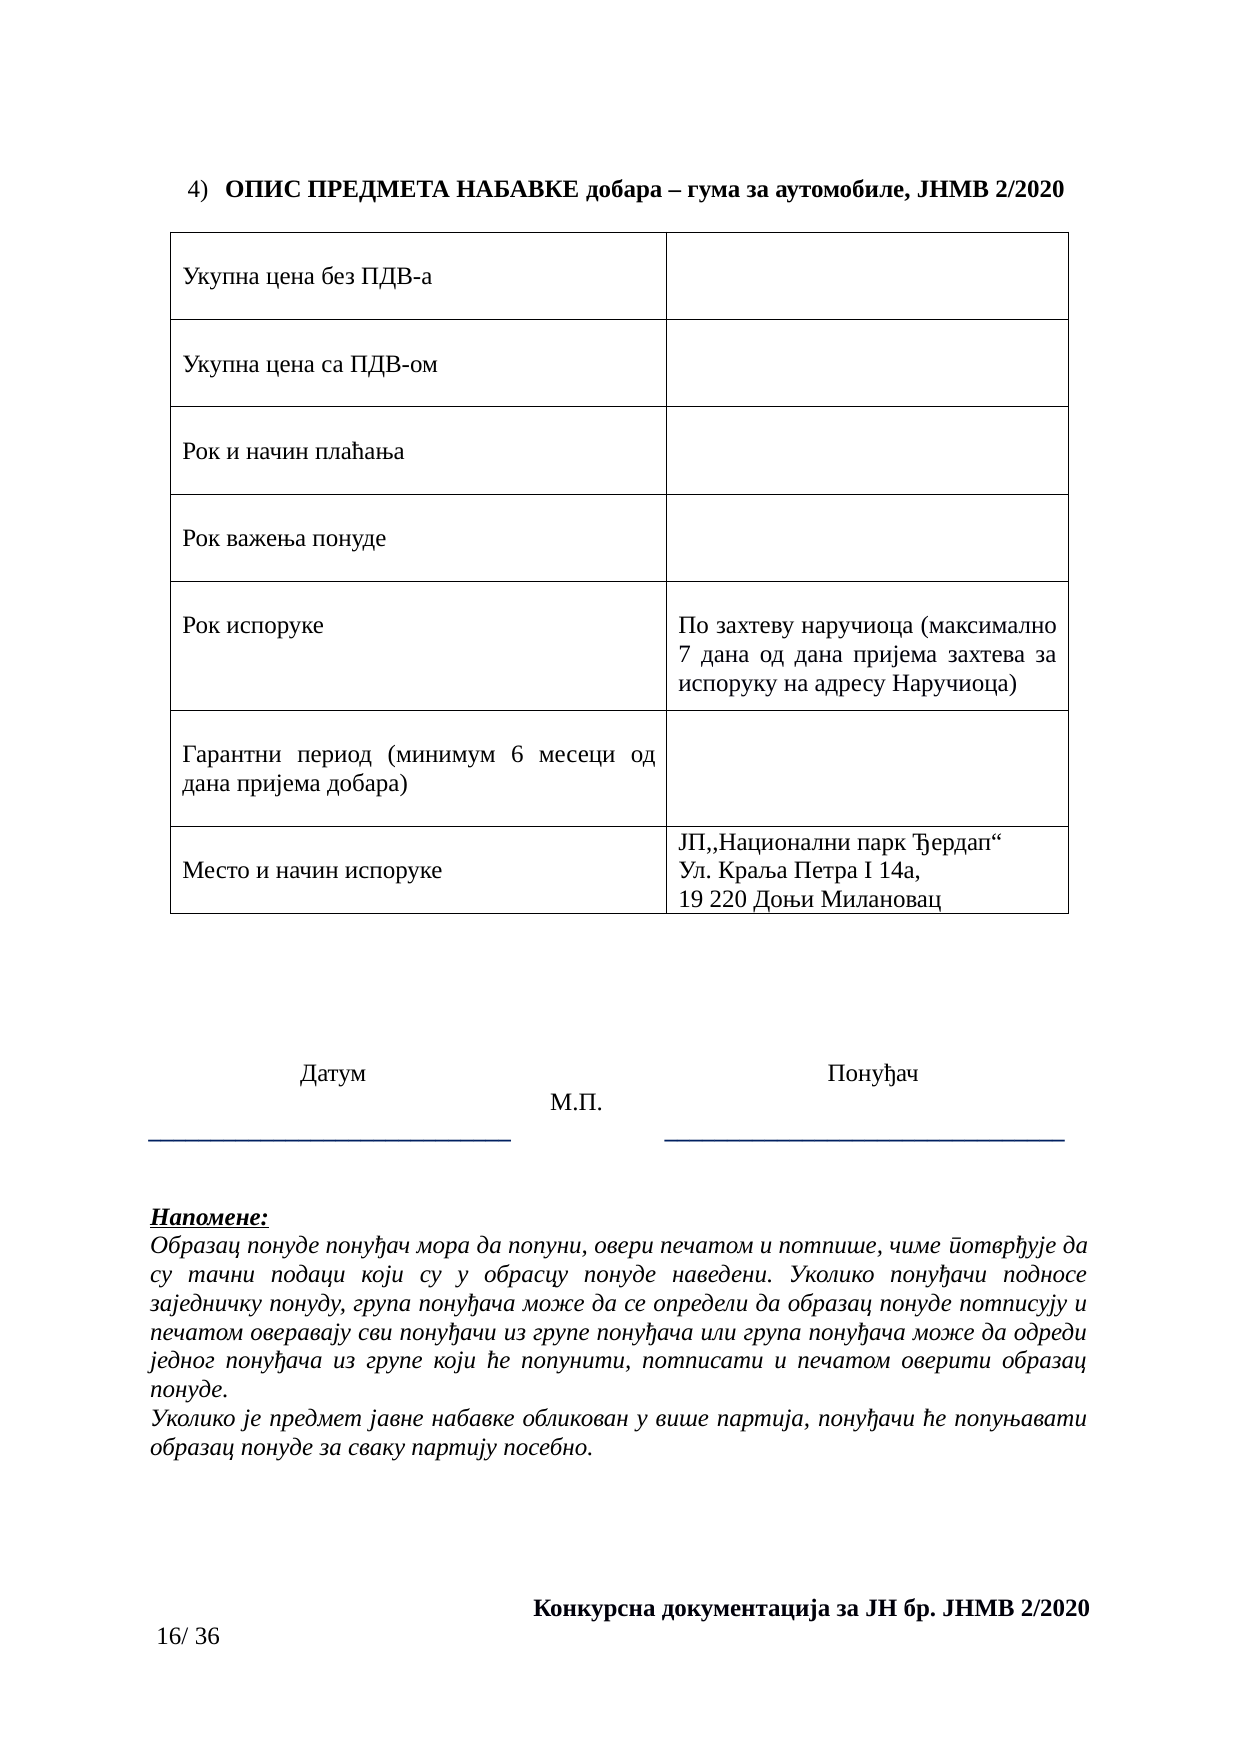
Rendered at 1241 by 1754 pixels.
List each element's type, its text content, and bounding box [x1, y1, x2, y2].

table_cell [667, 495, 1068, 581]
table_cell Рок испоруке [171, 582, 666, 710]
table_cell Рок важења понуде [171, 495, 666, 581]
table_header Укупна цена без ПДВ-а [171, 233, 666, 319]
table_cell [667, 407, 1068, 493]
list ОПИС ПРЕДМЕТА НАБАВКЕ добара – гума за аутомобиле, ЈНМВ 2/2020 [187, 174, 1090, 203]
text Уколико је предмет јавне набавке обликован у више партија, понуђачи ће попуњавати образац понуде за сваку партију посебно. [150, 1403, 1090, 1460]
table_cell [667, 320, 1068, 406]
table_header [667, 233, 1068, 319]
table_cell Место и начин испоруке [171, 827, 666, 913]
text Напомене: [150, 1202, 1090, 1230]
text Образац понуде понуђач мора да попуни, овери печатом и потпише, чиме потврђује да су тачни подаци који су у обрасцу понуде наведени. Уколико понуђачи подносе заједничку понуду, група понуђача може да се определи да образац понуде потписују и печатом оверавају сви понуђачи из групе понуђача или група понуђача може да одреди једног понуђача из групе који ће попунити, потписати и печатом оверити образац понуде. [150, 1230, 1090, 1403]
text М.П. [450, 1087, 1090, 1115]
text Датум Понуђач [225, 1058, 1090, 1087]
table_cell ЈП,,Национални парк Ђердап“ Ул. Краља Петра I 14а, 19 220 Доњи Милановац [667, 827, 1068, 913]
table_cell Укупна цена са ПДВ-ом [171, 320, 666, 406]
table_cell По захтеву наручиоца (максимално 7 дана од дана пријема захтева за испоруку на адресу Наручиоца) [667, 582, 1068, 710]
table_cell [667, 711, 1068, 826]
table_cell Рок и начин плаћања [171, 407, 666, 493]
text _____________________________ ________________________________ [150, 1115, 1090, 1144]
table_cell Гарантни период (минимум 6 месеци од дана пријема добара) [171, 711, 666, 826]
